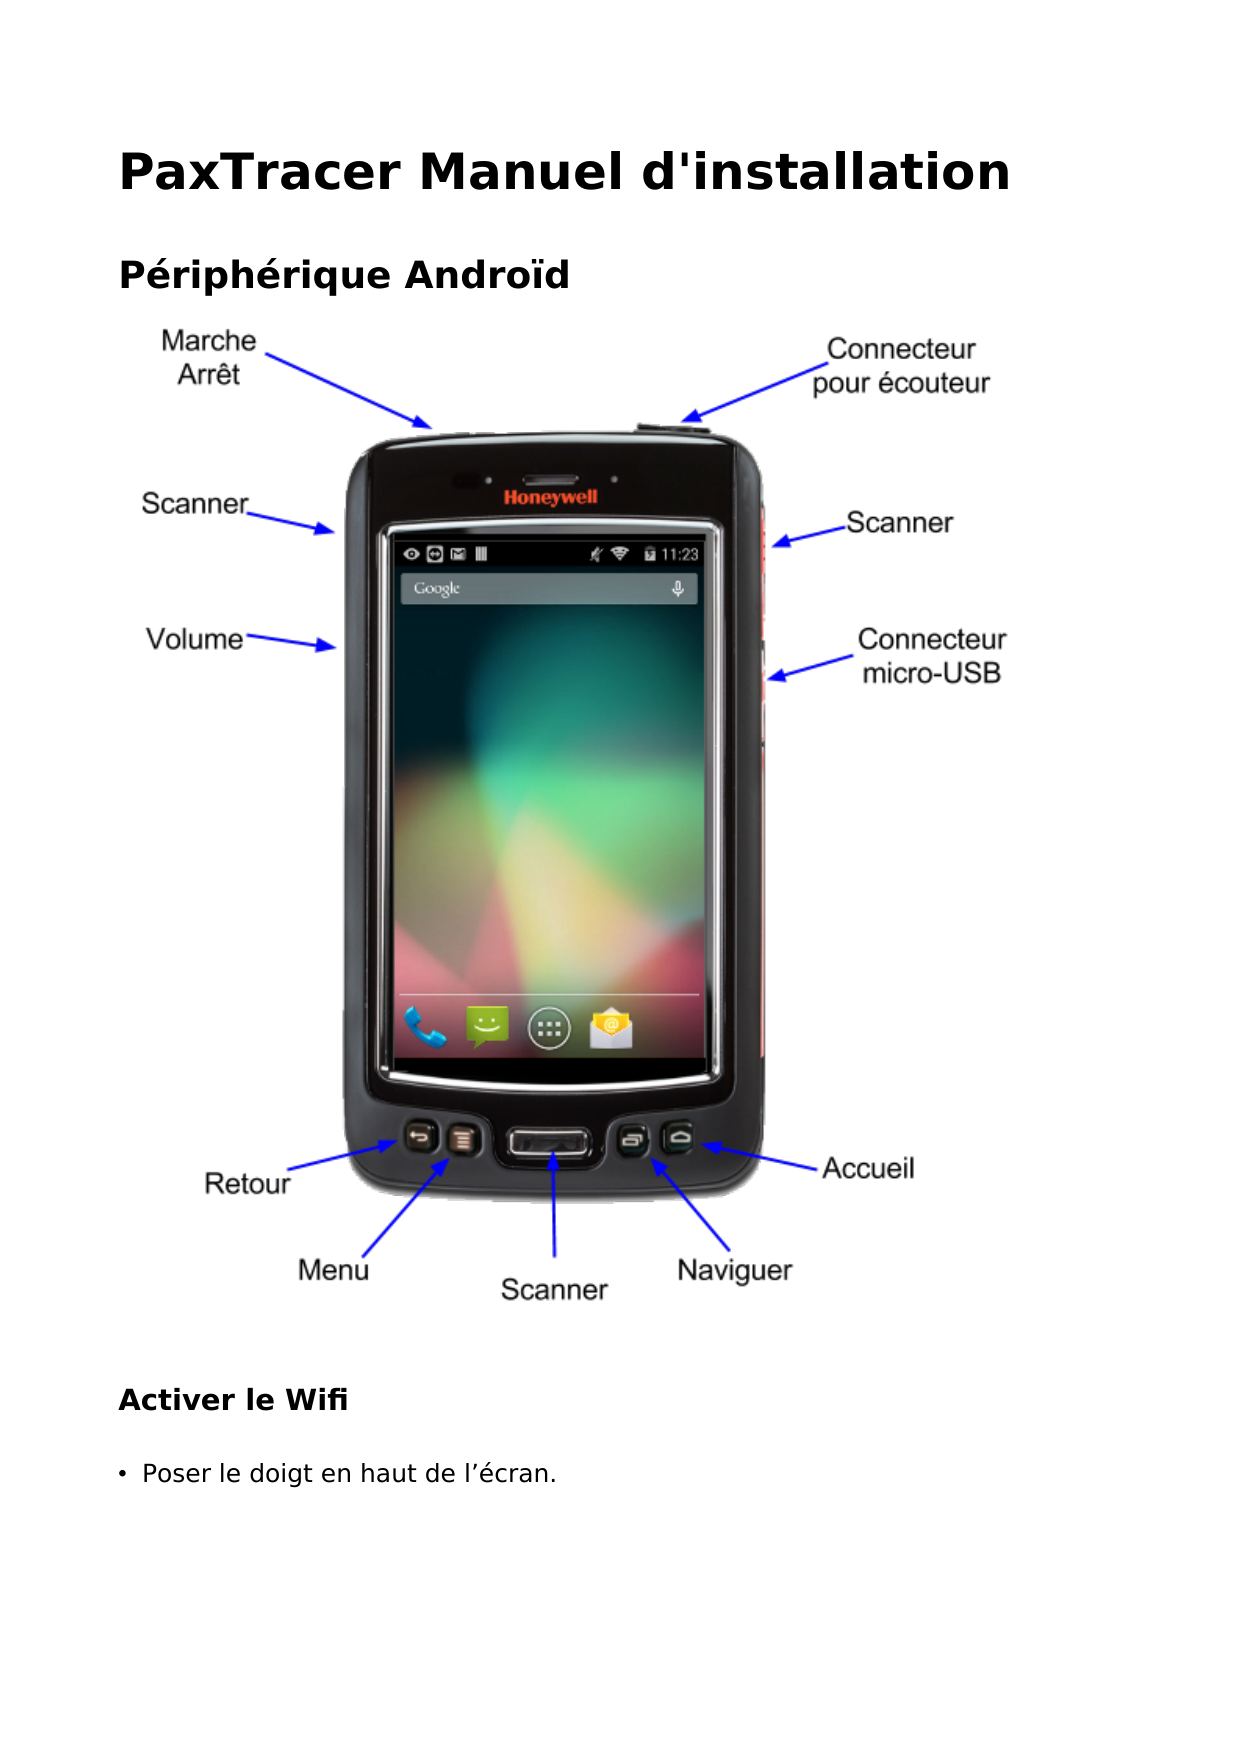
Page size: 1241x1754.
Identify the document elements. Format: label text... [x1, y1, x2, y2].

subtitle PaxTracer Manuel d'installation [118, 143, 1122, 201]
subtitle Périphérique Androïd [118, 254, 1122, 297]
list Poser le doigt en haut de l’écran. [118, 1459, 1122, 1488]
subtitle Activer le Wifi [118, 1383, 1122, 1417]
picture [118, 310, 1028, 1346]
